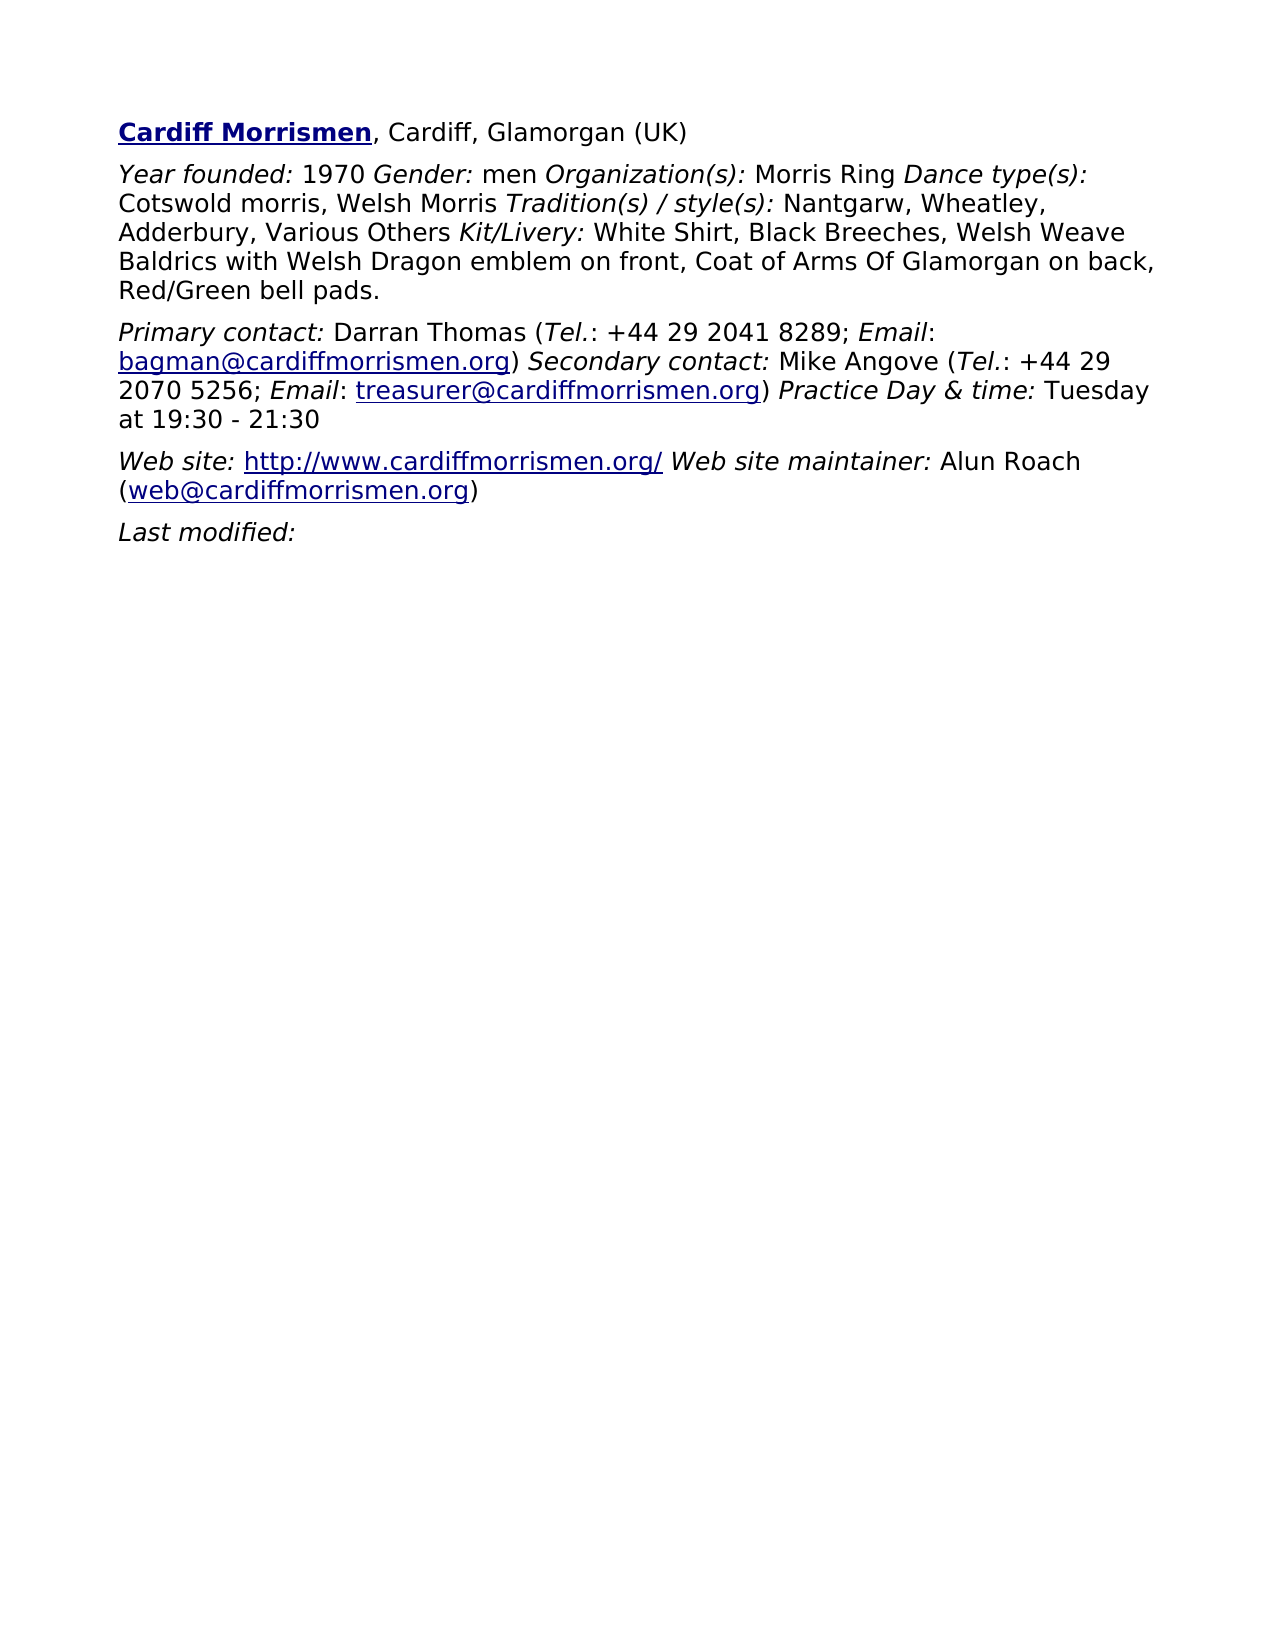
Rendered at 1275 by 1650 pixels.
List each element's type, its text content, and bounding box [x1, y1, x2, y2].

text Year founded: 1970 Gender: men Organization(s): Morris Ring Dance type(s): Cotswold morris, Welsh Morris Tradition(s) / style(s): Nantgarw, Wheatley, Adderbury, Various Others Kit/Livery: White Shirt, Black Breeches, Welsh Weave Baldrics with Welsh Dragon emblem on front, Coat of Arms Of Glamorgan on back, Red/Green bell pads. [118, 160, 1157, 306]
text Web site: http://www.cardiffmorrismen.org/ Web site maintainer: Alun Roach (web@cardiffmorrismen.org) [118, 447, 1157, 506]
text Last modified: [118, 518, 1157, 547]
text Cardiff Morrismen, Cardiff, Glamorgan (UK) [118, 118, 1157, 147]
text Primary contact: Darran Thomas (Tel.: +44 29 2041 8289; Email: bagman@cardiffmorrismen.org) Secondary contact: Mike Angove (Tel.: +44 29 2070 5256; Email: treasurer@cardiffmorrismen.org) Practice Day & time: Tuesday at 19:30 - 21:30 [118, 318, 1157, 435]
